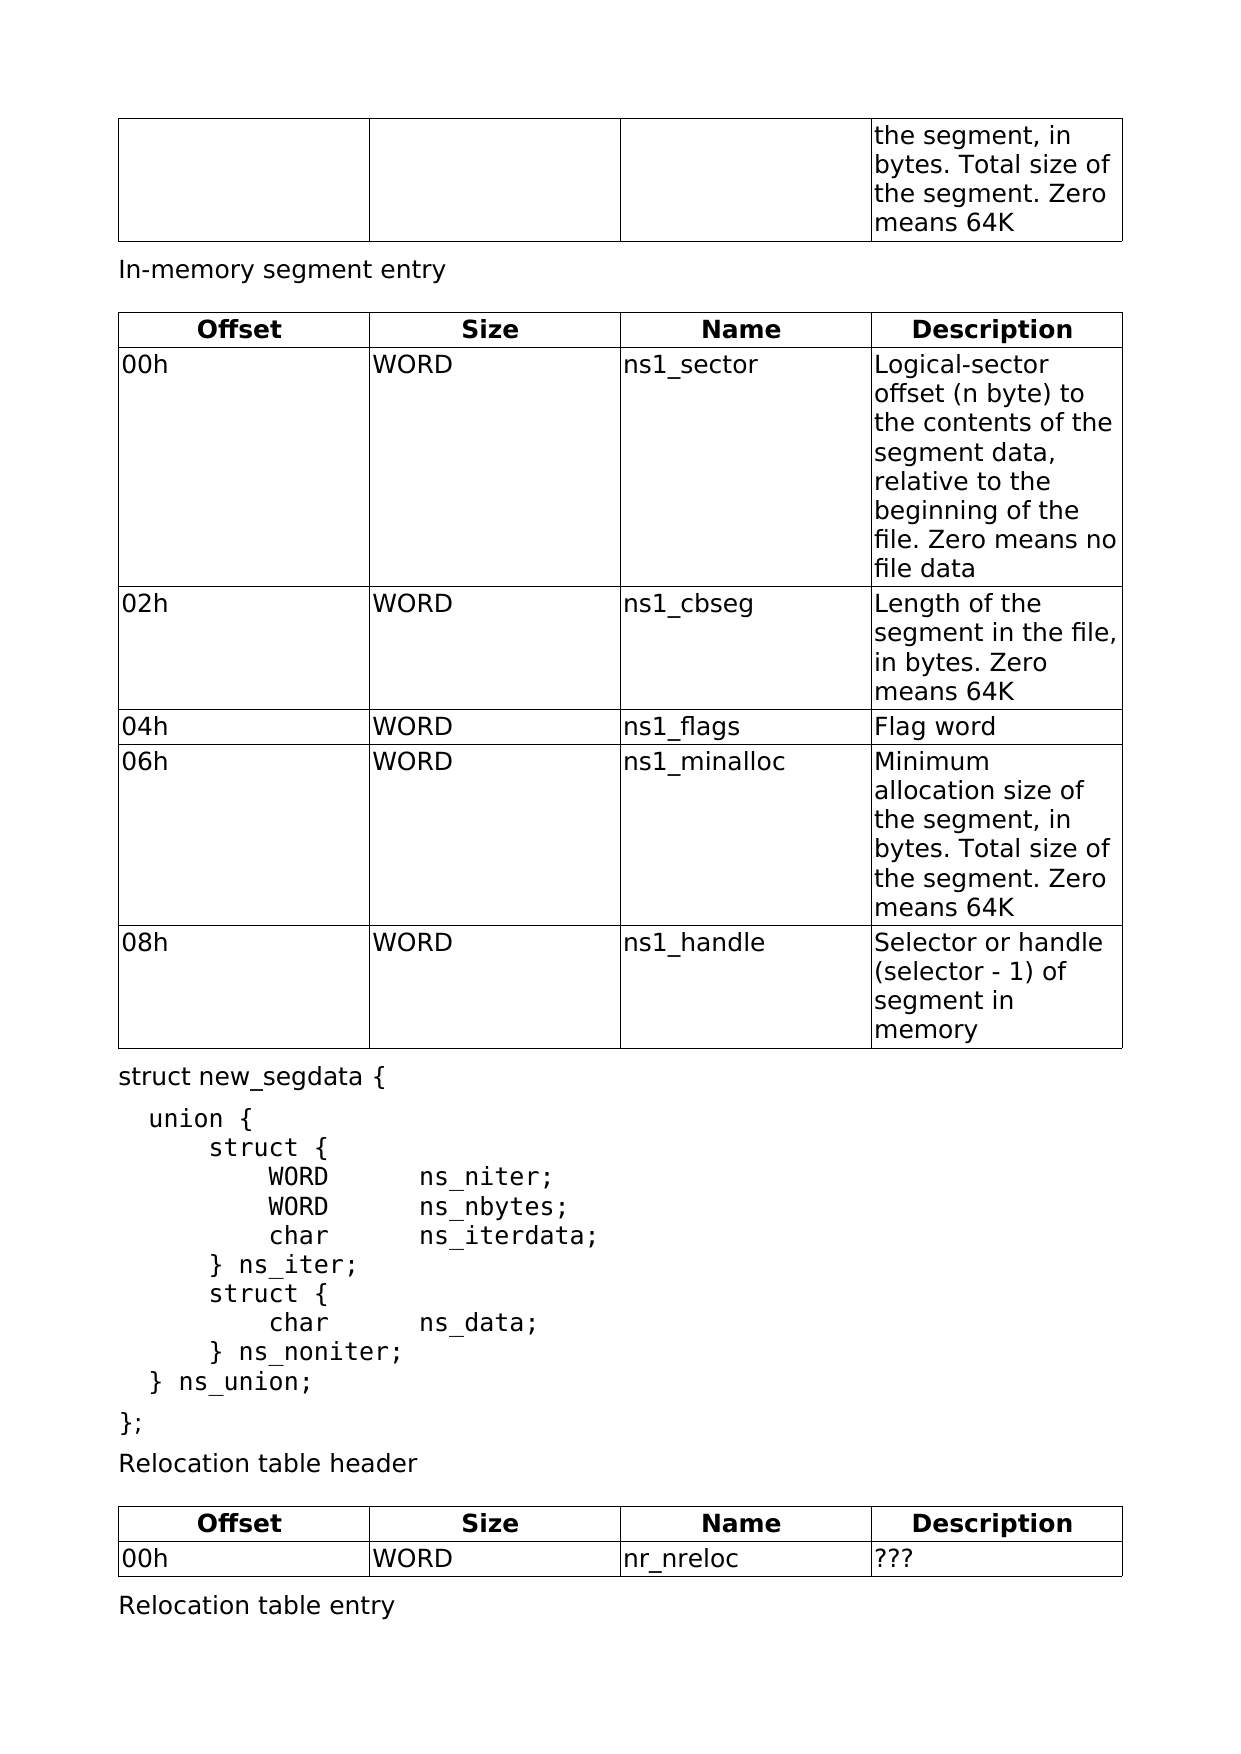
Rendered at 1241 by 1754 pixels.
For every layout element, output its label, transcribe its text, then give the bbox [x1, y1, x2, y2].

table_cell Selector or handle (selector - 1) of segment in memory [872, 926, 1122, 1048]
text struct new_segdata { [118, 1063, 1122, 1092]
table_cell WORD [370, 1542, 620, 1576]
table_cell Minimum allocation size of the segment, in bytes. Total size of the segment. Zero means 64K [872, 745, 1122, 925]
table_cell the segment, in bytes. Total size of the segment. Zero means 64K [872, 119, 1122, 241]
table_cell WORD [370, 587, 620, 709]
table_header Name [621, 313, 871, 347]
table_cell WORD [370, 926, 620, 1048]
table_cell WORD [370, 710, 620, 744]
table_cell 02h [119, 587, 369, 709]
table_header Offset [119, 313, 369, 347]
table_cell 08h [119, 926, 369, 1048]
table_header Description [872, 313, 1122, 347]
table_cell 00h [119, 348, 369, 586]
table_cell ns1_cbseg [621, 587, 871, 709]
table_cell WORD [370, 348, 620, 586]
text }; [118, 1408, 1122, 1437]
table_cell Length of the segment in the file, in bytes. Zero means 64K [872, 587, 1122, 709]
table_header Name [621, 1507, 871, 1541]
table_header Description [872, 1507, 1122, 1541]
table_header Size [370, 313, 620, 347]
table_cell ns1_handle [621, 926, 871, 1048]
table_cell WORD [370, 745, 620, 925]
table_cell ns1_minalloc [621, 745, 871, 925]
table_cell [119, 119, 369, 241]
table_cell nr_nreloc [621, 1542, 871, 1576]
table_cell 04h [119, 710, 369, 744]
table_cell Logical-sector offset (n byte) to the contents of the segment data, relative to the beginning of the file. Zero means no file data [872, 348, 1122, 586]
table_cell 06h [119, 745, 369, 925]
table_cell ??? [872, 1542, 1122, 1576]
table_cell [621, 119, 871, 241]
table_cell ns1_flags [621, 710, 871, 744]
text union { struct { WORD ns_niter; WORD ns_nbytes; char ns_iterdata; } ns_iter; struct { char ns_data; } ns_noniter; } ns_union; [118, 1104, 1122, 1396]
table_cell ns1_sector [621, 348, 871, 586]
table_cell 00h [119, 1542, 369, 1576]
table_header Size [370, 1507, 620, 1541]
table_cell Flag word [872, 710, 1122, 744]
text Relocation table entry [118, 1591, 1122, 1620]
text In-memory segment entry [118, 256, 1122, 285]
table_cell [370, 119, 620, 241]
table_header Offset [119, 1507, 369, 1541]
text Relocation table header [118, 1449, 1122, 1478]
